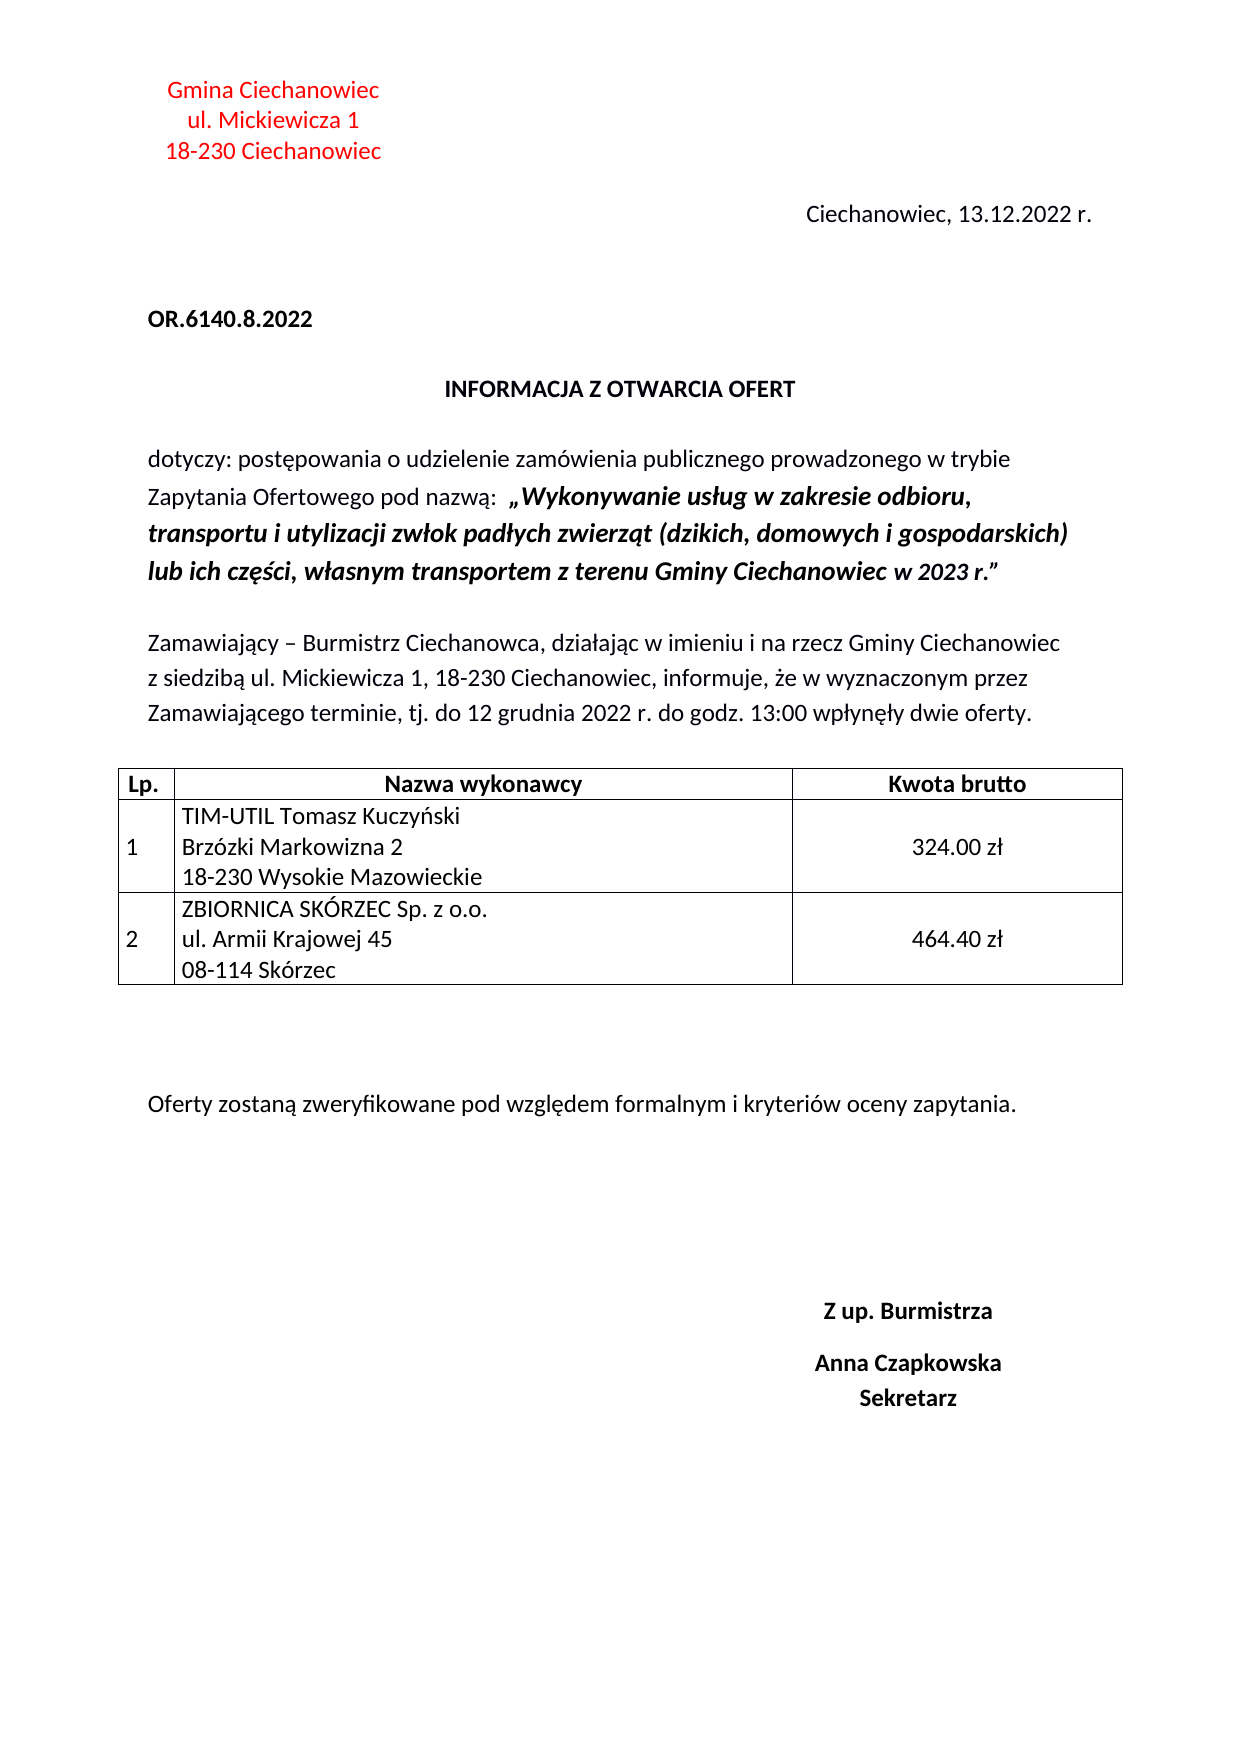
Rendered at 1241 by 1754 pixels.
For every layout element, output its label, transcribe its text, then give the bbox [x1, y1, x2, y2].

table_cell 464,40 zł [793, 893, 1122, 984]
table_header Kwota brutto [793, 769, 1122, 799]
text Oferty zostaną zweryfikowane pod względem formalnym i kryteriów oceny zapytania. [148, 1089, 1093, 1119]
table_cell 324,00 zł [793, 800, 1122, 892]
table_cell 1 [119, 800, 174, 892]
table_cell ZBIORNICA SKÓRZEC Sp. z o.o. ul. Armii Krajowej 45 08-114 Skórzec [175, 893, 792, 984]
table_cell 2 [119, 893, 174, 984]
table_header Nazwa wykonawcy [175, 769, 792, 799]
text Anna Czapkowska Sekretarz [723, 1347, 1093, 1412]
text Zamawiający – Burmistrz Ciechanowca, działając w imieniu i na rzecz Gminy Ciechanowiec z siedzibą ul. Mickiewicza 1, 18-230 Ciechanowiec, informuje, że w wyznaczonym przez Zamawiającego terminie, tj. do 12 grudnia 2022 r. do godz. 13:00 wpłynęły dwie oferty. [148, 627, 1093, 728]
table_cell TIM-UTIL Tomasz Kuczyński Brzózki Markowizna 2 18-230 Wysokie Mazowieckie [175, 800, 792, 892]
table_header Lp. [119, 769, 174, 799]
text OR.6140.8.2022 [148, 303, 1093, 334]
text Z up. Burmistrza [723, 1295, 1093, 1326]
text dotyczy: postępowania o udzielenie zamówienia publicznego prowadzonego w trybie Zapytania Ofertowego pod nazwą: „Wykonywanie usług w zakresie odbioru, transportu i utylizacji zwłok padłych zwierząt (dzikich, domowych i gospodarskich) lub ich części, własnym transportem z terenu Gminy Ciechanowiec w 2023 r.” [148, 443, 1093, 588]
text INFORMACJA Z OTWARCIA OFERT [148, 373, 1093, 404]
text Ciechanowiec, 13.12.2022 r. [148, 198, 1093, 229]
